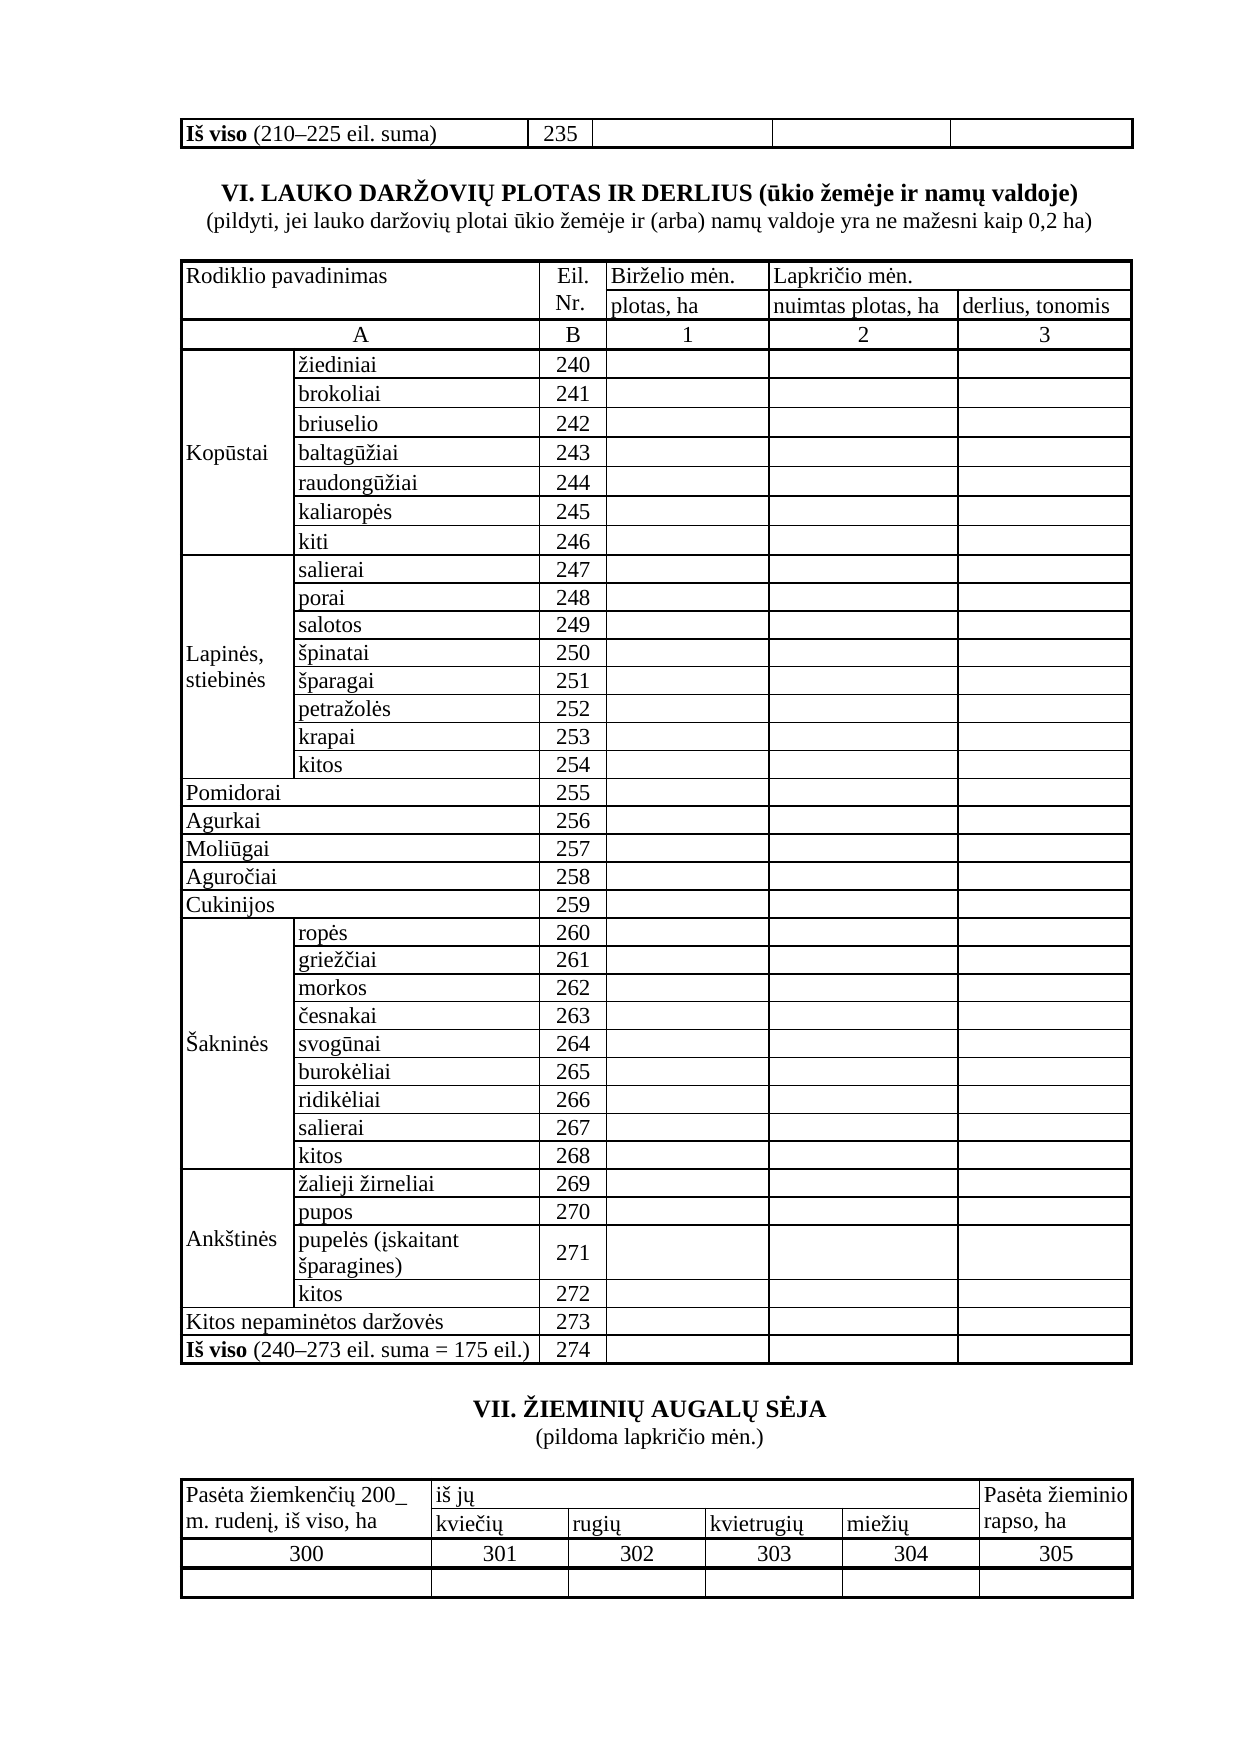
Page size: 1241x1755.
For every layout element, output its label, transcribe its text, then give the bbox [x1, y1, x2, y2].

table_cell [607, 1058, 768, 1084]
table_cell [607, 351, 768, 377]
table_cell 240 [540, 351, 606, 377]
table_cell porai [295, 584, 539, 610]
table_cell 303 [706, 1540, 842, 1566]
table_cell [959, 467, 1130, 495]
table_cell 262 [540, 975, 606, 1001]
table_cell Kopūstai [183, 351, 293, 554]
table_cell [607, 1030, 768, 1057]
table_cell 250 [540, 640, 606, 666]
table_cell 260 [540, 919, 606, 945]
table_cell 246 [540, 526, 606, 554]
table_cell [607, 438, 768, 466]
table_header Pasėta žiemkenčių 200_ m. rudenį, iš viso, ha [183, 1481, 431, 1537]
table_cell pupelės (įskaitant šparagines) [295, 1226, 539, 1278]
table_cell 302 [569, 1540, 705, 1566]
table_header Rodiklio pavadinimas [183, 263, 539, 318]
table_cell griežčiai [295, 947, 539, 973]
table_cell 270 [540, 1198, 606, 1224]
table_cell [959, 1058, 1130, 1084]
table_cell [607, 467, 768, 495]
table_cell 254 [540, 751, 606, 777]
table_cell briuselio [295, 408, 539, 436]
table_cell nuimtas plotas, ha [770, 291, 957, 318]
table_cell kitos [295, 751, 539, 777]
table_cell 256 [540, 807, 606, 833]
text (pildoma lapkričio mėn.) [177, 1423, 1122, 1449]
table_cell 271 [540, 1226, 606, 1278]
table_cell 244 [540, 467, 606, 495]
table_cell [770, 863, 957, 889]
table_cell [607, 751, 768, 777]
table_cell [959, 1170, 1130, 1196]
table_cell [607, 556, 768, 582]
table_cell 267 [540, 1114, 606, 1140]
table_cell [959, 1002, 1130, 1029]
table_cell [607, 695, 768, 722]
table_cell [770, 667, 957, 694]
table_header Eil. Nr. [540, 263, 606, 318]
table_cell 3 [959, 321, 1130, 348]
table_cell [959, 779, 1130, 805]
table_cell [770, 1308, 957, 1334]
table_cell 304 [843, 1540, 979, 1566]
table_cell [959, 1226, 1130, 1278]
table_cell [959, 723, 1130, 749]
table_cell 269 [540, 1170, 606, 1196]
table_cell 251 [540, 667, 606, 694]
table_cell [959, 947, 1130, 973]
table_header Lapkričio mėn. [770, 263, 1130, 289]
table_cell [770, 723, 957, 749]
table_cell 258 [540, 863, 606, 889]
table_cell brokoliai [295, 379, 539, 407]
table_cell 1 [607, 321, 768, 348]
table_cell [607, 807, 768, 833]
table_cell [607, 1280, 768, 1306]
table_cell ropės [295, 919, 539, 945]
table_cell [706, 1570, 842, 1596]
table_cell Aguročiai [183, 863, 539, 889]
table_cell [607, 835, 768, 861]
table_cell 268 [540, 1142, 606, 1168]
table_cell [959, 751, 1130, 777]
table_cell Kitos nepaminėtos daržovės [183, 1308, 539, 1334]
table_cell [607, 1170, 768, 1196]
table_cell miežių [843, 1509, 979, 1537]
table_cell [770, 1226, 957, 1278]
table_cell [770, 467, 957, 495]
table_cell 300 [183, 1540, 431, 1566]
table_cell Ankštinės [183, 1170, 293, 1306]
table_cell 253 [540, 723, 606, 749]
table_cell [770, 779, 957, 805]
table_cell [770, 526, 957, 554]
table_cell [959, 863, 1130, 889]
table_cell krapai [295, 723, 539, 749]
table_cell [770, 695, 957, 722]
table_cell [607, 1336, 768, 1362]
table_cell [607, 1002, 768, 1029]
table_cell 263 [540, 1002, 606, 1029]
table_header Pasėta žieminio rapso, ha [980, 1481, 1131, 1537]
table_cell 245 [540, 497, 606, 525]
table_cell [770, 584, 957, 610]
table_cell [959, 1336, 1130, 1362]
table_cell baltagūžiai [295, 438, 539, 466]
table_cell salierai [295, 556, 539, 582]
table_cell 249 [540, 612, 606, 638]
table_header Birželio mėn. [607, 263, 768, 289]
table_cell [770, 1114, 957, 1140]
table_cell [770, 1142, 957, 1168]
table_cell kiti [295, 526, 539, 554]
table_cell [959, 807, 1130, 833]
table_cell B [540, 321, 606, 348]
table_cell [770, 891, 957, 917]
table_cell [959, 1308, 1130, 1334]
table_cell [959, 438, 1130, 466]
table_cell kitos [295, 1280, 539, 1306]
table_cell [607, 891, 768, 917]
table_cell [959, 919, 1130, 945]
table_cell [773, 120, 950, 146]
table_cell [770, 1336, 957, 1362]
table_cell [183, 1570, 431, 1596]
table_cell 255 [540, 779, 606, 805]
table_cell 273 [540, 1308, 606, 1334]
table_cell [770, 1198, 957, 1224]
table_cell 248 [540, 584, 606, 610]
table_cell [770, 556, 957, 582]
table_cell ridikėliai [295, 1086, 539, 1112]
table_cell [607, 723, 768, 749]
table_cell [607, 919, 768, 945]
table_cell Iš viso (210–225 eil. suma) [183, 120, 527, 146]
table_cell 243 [540, 438, 606, 466]
table_cell 261 [540, 947, 606, 973]
table_cell svogūnai [295, 1030, 539, 1057]
table_cell [770, 947, 957, 973]
table_cell [959, 1198, 1130, 1224]
table_cell [959, 556, 1130, 582]
table_cell [607, 1142, 768, 1168]
table_cell [770, 640, 957, 666]
table_cell žalieji žirneliai [295, 1170, 539, 1196]
table_cell [770, 919, 957, 945]
table_cell [959, 891, 1130, 917]
table_cell [959, 584, 1130, 610]
table_cell [770, 1002, 957, 1029]
table_cell [607, 640, 768, 666]
table_cell žiediniai [295, 351, 539, 377]
table_cell plotas, ha [607, 291, 768, 318]
table_cell [607, 1086, 768, 1112]
table_cell [770, 351, 957, 377]
table_cell [959, 526, 1130, 554]
table_cell [770, 438, 957, 466]
table_cell [607, 497, 768, 525]
table_cell Moliūgai [183, 835, 539, 861]
table_cell [607, 779, 768, 805]
table_cell [770, 612, 957, 638]
table_cell [569, 1570, 705, 1596]
table_cell morkos [295, 975, 539, 1001]
table_cell [959, 351, 1130, 377]
text VI. LAUKO DARŽOVIŲ PLOTAS IR DERLIUS (ūkio žemėje ir namų valdoje) [177, 178, 1122, 207]
table_cell [959, 640, 1130, 666]
table_cell česnakai [295, 1002, 539, 1029]
table_cell [770, 975, 957, 1001]
table_cell [959, 612, 1130, 638]
table_cell 259 [540, 891, 606, 917]
table_cell burokėliai [295, 1058, 539, 1084]
table_cell [959, 1280, 1130, 1306]
table_cell [607, 584, 768, 610]
table_cell [607, 379, 768, 407]
table_cell 265 [540, 1058, 606, 1084]
table_cell [770, 807, 957, 833]
table_cell [607, 408, 768, 436]
table_cell 242 [540, 408, 606, 436]
table_cell [959, 1114, 1130, 1140]
table_cell A [183, 321, 539, 348]
table_cell kaliaropės [295, 497, 539, 525]
table_header iš jų [432, 1481, 979, 1507]
table_cell Agurkai [183, 807, 539, 833]
table_cell petražolės [295, 695, 539, 722]
table_cell raudongūžiai [295, 467, 539, 495]
text VII. ŽIEMINIŲ AUGALŲ SĖJA [177, 1394, 1122, 1423]
table_cell [959, 695, 1130, 722]
table_cell 272 [540, 1280, 606, 1306]
table_cell 252 [540, 695, 606, 722]
table_cell kitos [295, 1142, 539, 1168]
table_cell [843, 1570, 979, 1596]
table_cell [607, 863, 768, 889]
table_cell [770, 379, 957, 407]
table_cell [959, 975, 1130, 1001]
table_cell [959, 1030, 1130, 1057]
table_cell salotos [295, 612, 539, 638]
table_cell [607, 612, 768, 638]
table_cell [770, 497, 957, 525]
table_cell 301 [432, 1540, 568, 1566]
table_cell [959, 1142, 1130, 1168]
table_cell [607, 667, 768, 694]
table_cell Iš viso (240–273 eil. suma = 175 eil.) [183, 1336, 539, 1362]
table_cell 241 [540, 379, 606, 407]
table_cell [959, 835, 1130, 861]
table_cell 247 [540, 556, 606, 582]
table_cell [593, 120, 772, 146]
table_cell rugių [569, 1509, 705, 1537]
table_cell [607, 947, 768, 973]
table_cell [770, 1170, 957, 1196]
table_cell kvietrugių [706, 1509, 842, 1537]
table_cell [959, 1086, 1130, 1112]
table_cell salierai [295, 1114, 539, 1140]
table_cell 235 [529, 120, 592, 146]
table_cell [432, 1570, 568, 1596]
table_cell [607, 526, 768, 554]
table_cell 305 [980, 1540, 1131, 1566]
table_cell pupos [295, 1198, 539, 1224]
table_cell [770, 408, 957, 436]
table_cell Šakninės [183, 919, 293, 1168]
table_cell 274 [540, 1336, 606, 1362]
text (pildyti, jei lauko daržovių plotai ūkio žemėje ir (arba) namų valdoje yra ne mažesni kaip 0,2 ha) [177, 207, 1122, 233]
table_cell šparagai [295, 667, 539, 694]
table_cell špinatai [295, 640, 539, 666]
table_cell [770, 1030, 957, 1057]
table_cell kviečių [432, 1509, 568, 1537]
table_cell [607, 1226, 768, 1278]
table_cell 264 [540, 1030, 606, 1057]
table_cell [959, 497, 1130, 525]
table_cell [770, 1058, 957, 1084]
table_cell [607, 1114, 768, 1140]
table_cell [607, 1308, 768, 1334]
table_cell [607, 1198, 768, 1224]
table_cell Lapinės, stiebinės [183, 556, 293, 777]
table_cell [770, 835, 957, 861]
table_cell 266 [540, 1086, 606, 1112]
table_cell 257 [540, 835, 606, 861]
table_cell [980, 1570, 1131, 1596]
table_cell Pomidorai [183, 779, 539, 805]
table_cell [770, 1280, 957, 1306]
table_cell 2 [770, 321, 957, 348]
table_cell [959, 667, 1130, 694]
table_cell [770, 751, 957, 777]
table_cell [770, 1086, 957, 1112]
table_cell [959, 379, 1130, 407]
table_cell [959, 408, 1130, 436]
table_cell [951, 120, 1131, 146]
table_cell [607, 975, 768, 1001]
table_cell derlius, tonomis [959, 291, 1130, 318]
table_cell Cukinijos [183, 891, 539, 917]
